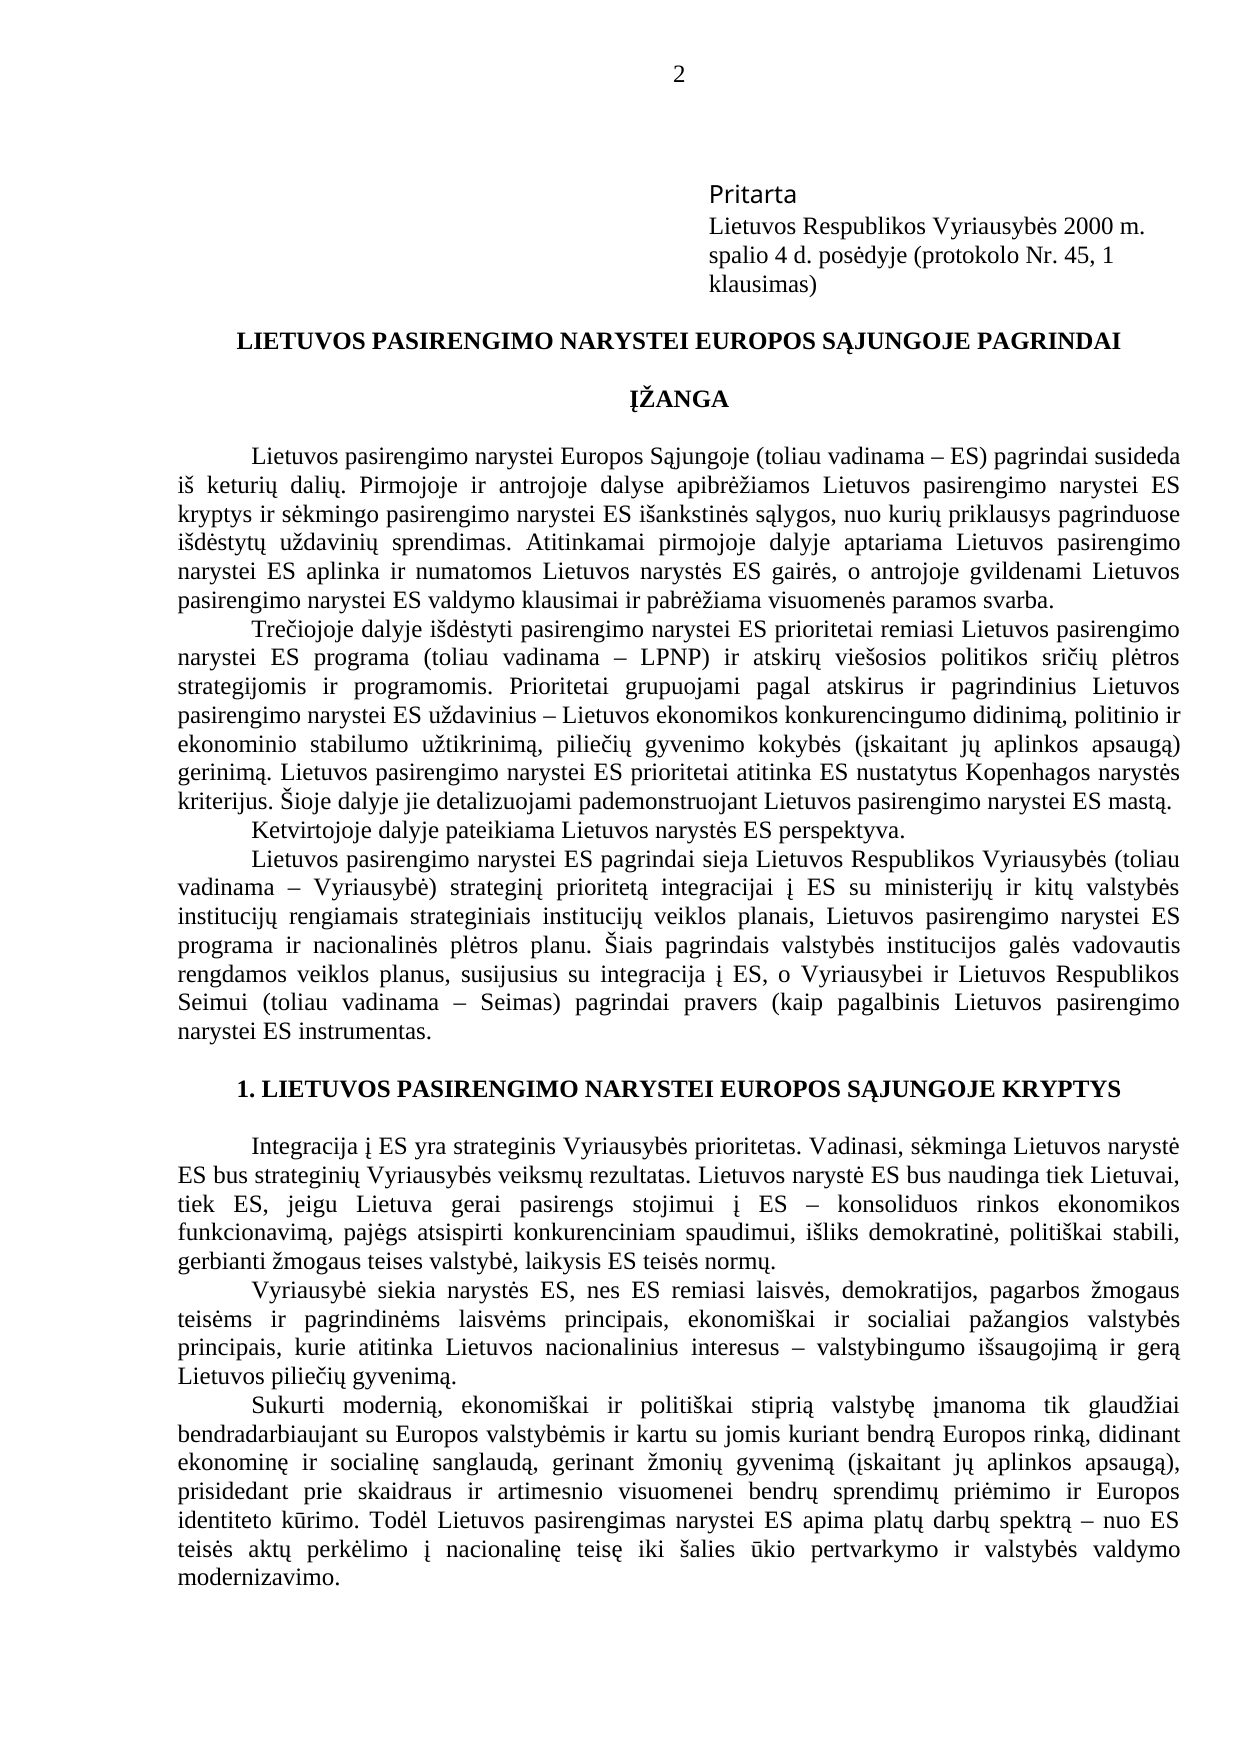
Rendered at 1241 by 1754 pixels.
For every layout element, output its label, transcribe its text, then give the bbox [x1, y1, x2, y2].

text Sukurti modernią, ekonomiškai ir politiškai stiprią valstybę įmanoma tik glaudžiai bendradarbiaujant su Europos valstybėmis ir kartu su jomis kuriant bendrą Europos rinką, didinant ekonominę ir socialinę sanglaudą, gerinant žmonių gyvenimą (įskaitant jų aplinkos apsaugą), prisidedant prie skaidraus ir artimesnio visuomenei bendrų sprendimų priėmimo ir Europos identiteto kūrimo. Todėl Lietuvos pasirengimas narystei ES apima platų darbų spektrą – nuo ES teisės aktų perkėlimo į nacionalinę teisę iki šalies ūkio pertvarkymo ir valstybės valdymo modernizavimo. [177, 1390, 1181, 1591]
text Trečiojoje dalyje išdėstyti pasirengimo narystei ES prioritetai remiasi Lietuvos pasirengimo narystei ES programa (toliau vadinama – LPNP) ir atskirų viešosios politikos sričių plėtros strategijomis ir programomis. Prioritetai grupuojami pagal atskirus ir pagrindinius Lietuvos pasirengimo narystei ES uždavinius – Lietuvos ekonomikos konkurencingumo didinimą, politinio ir ekonominio stabilumo užtikrinimą, piliečių gyvenimo kokybės (įskaitant jų aplinkos apsaugą) gerinimą. Lietuvos pasirengimo narystei ES prioritetai atitinka ES nustatytus Kopenhagos narystės kriterijus. Šioje dalyje jie detalizuojami pademonstruojant Lietuvos pasirengimo narystei ES mastą. [177, 614, 1181, 815]
text LIETUVOS PASIRENGIMO NARYSTEI EUROPOS SĄJUNGOJE PAGRINDAI [177, 326, 1181, 355]
text 1. LIETUVOS PASIRENGIMO NARYSTEI Europos Sąjungoje KRYPTYS [177, 1074, 1181, 1102]
text klausimas) [177, 269, 1181, 297]
text Integracija į ES yra strateginis Vyriausybės prioritetas. Vadinasi, sėkminga Lietuvos narystė ES bus strateginių Vyriausybės veiksmų rezultatas. Lietuvos narystė ES bus naudinga tiek Lietuvai, tiek ES, jeigu Lietuva gerai pasirengs stojimui į ES – konsoliduos rinkos ekonomikos funkcionavimą, pajėgs atsispirti konkurenciniam spaudimui, išliks demokratinė, politiškai stabili, gerbianti žmogaus teises valstybė, laikysis ES teisės normų. [177, 1131, 1181, 1275]
text Vyriausybė siekia narystės ES, nes ES remiasi laisvės, demokratijos, pagarbos žmogaus teisėms ir pagrindinėms laisvėms principais, ekonomiškai ir socialiai pažangios valstybės principais, kurie atitinka Lietuvos nacionalinius interesus – valstybingumo išsaugojimą ir gerą Lietuvos piliečių gyvenimą. [177, 1275, 1181, 1390]
text Pritarta [177, 177, 1181, 211]
text spalio 4 d. posėdyje (protokolo Nr. 45, 1 [177, 240, 1181, 269]
text Lietuvos pasirengimo narystei Europos Sąjungoje (toliau vadinama – ES) pagrindai susideda iš keturių dalių. Pirmojoje ir antrojoje dalyse apibrėžiamos Lietuvos pasirengimo narystei ES kryptys ir sėkmingo pasirengimo narystei ES išankstinės sąlygos, nuo kurių priklausys pagrinduose išdėstytų uždavinių sprendimas. Atitinkamai pirmojoje dalyje aptariama Lietuvos pasirengimo narystei ES aplinka ir numatomos Lietuvos narystės ES gairės, o antrojoje gvildenami Lietuvos pasirengimo narystei ES valdymo klausimai ir pabrėžiama visuomenės paramos svarba. [177, 441, 1181, 614]
text Lietuvos pasirengimo narystei ES pagrindai sieja Lietuvos Respublikos Vyriausybės (toliau vadinama – Vyriausybė) strateginį prioritetą integracijai į ES su ministerijų ir kitų valstybės institucijų rengiamais strateginiais institucijų veiklos planais, Lietuvos pasirengimo narystei ES programa ir nacionalinės plėtros planu. Šiais pagrindais valstybės institucijos galės vadovautis rengdamos veiklos planus, susijusius su integracija į ES, o Vyriausybei ir Lietuvos Respublikos Seimui (toliau vadinama – Seimas) pagrindai pravers (kaip pagalbinis Lietuvos pasirengimo narystei ES instrumentas. [177, 844, 1181, 1045]
text Ketvirtojoje dalyje pateikiama Lietuvos narystės ES perspektyva. [177, 815, 1181, 844]
text ĮŽANGA [177, 384, 1181, 412]
text Lietuvos Respublikos Vyriausybės 2000 m. [177, 211, 1181, 240]
